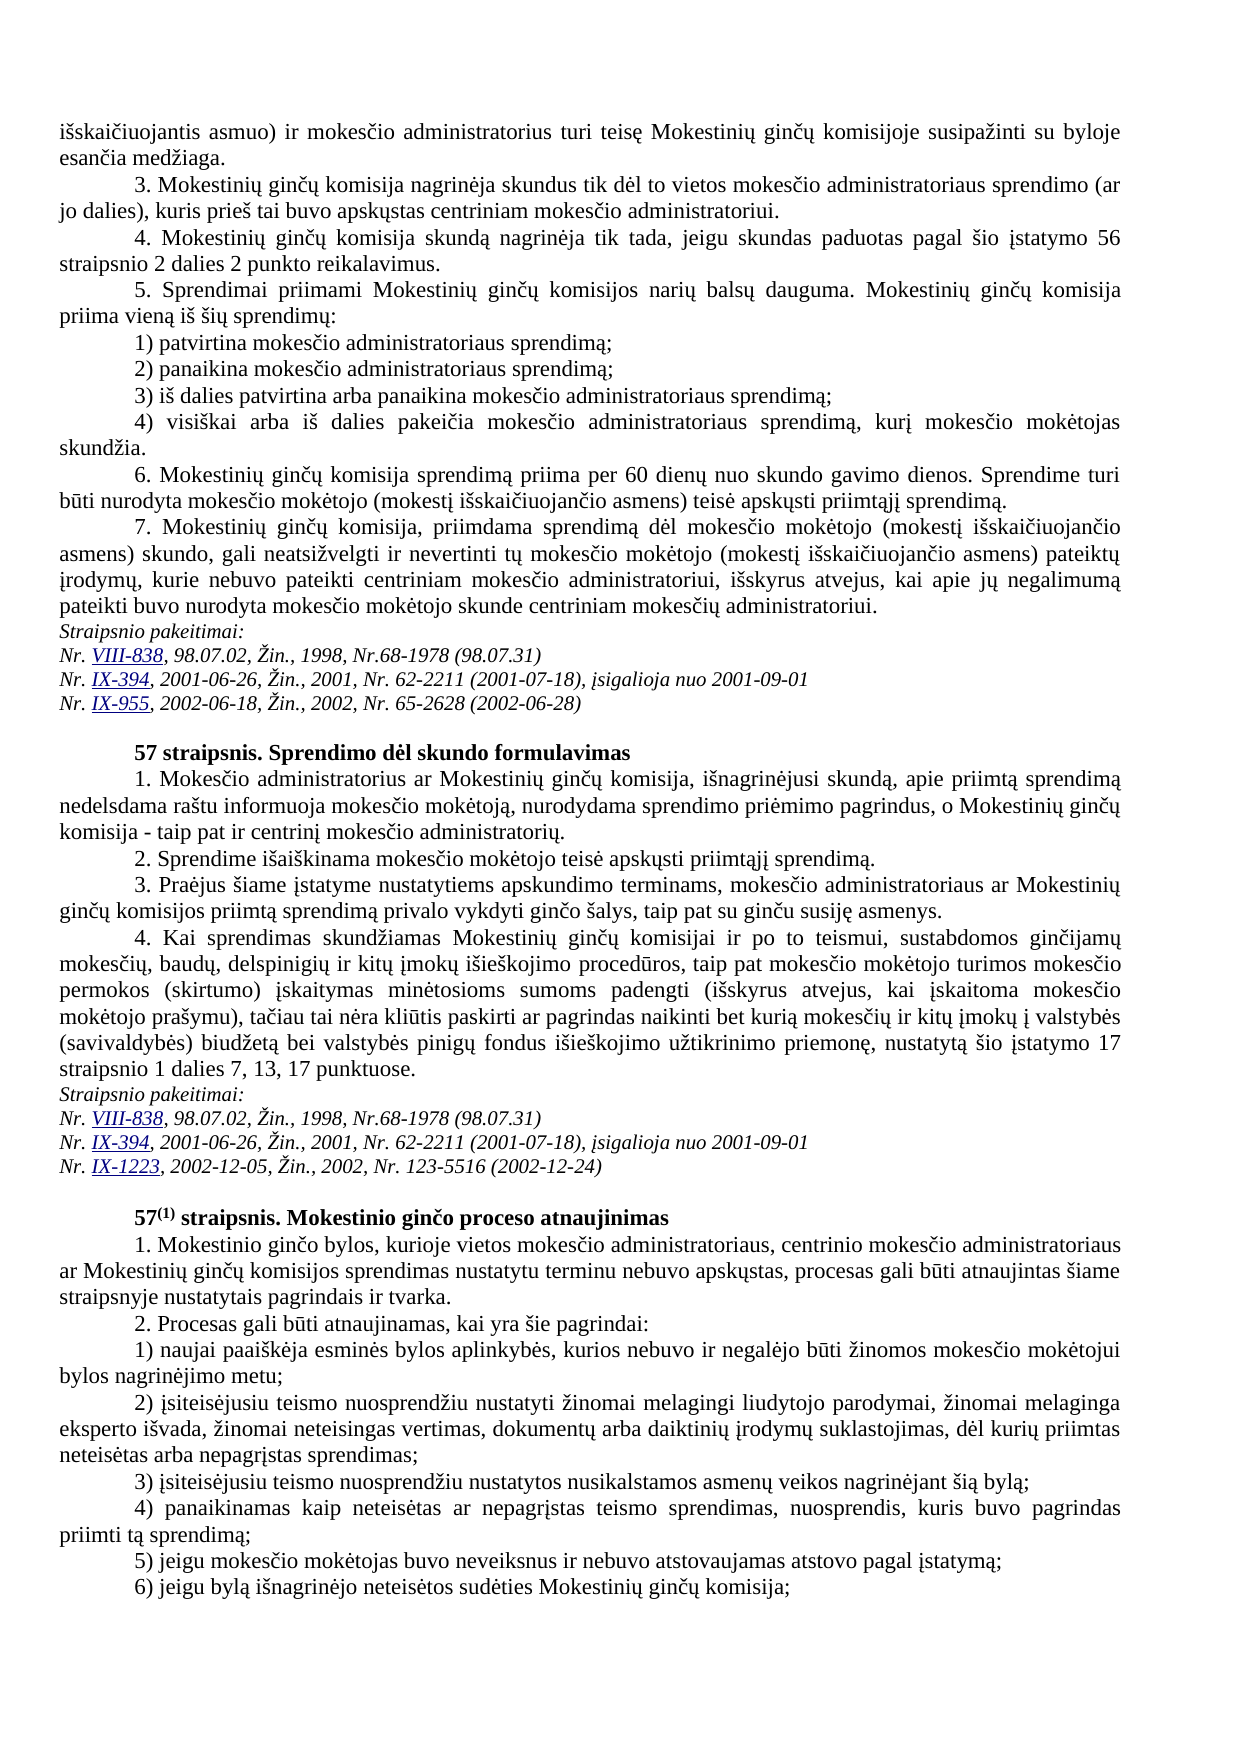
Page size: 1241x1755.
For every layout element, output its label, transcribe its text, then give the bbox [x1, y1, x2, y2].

text Nr. IX-394, 2001-06-26, Žin., 2001, Nr. 62-2211 (2001-07-18), įsigalioja nuo 2001-09-01 [59, 667, 1122, 691]
text Straipsnio pakeitimai: [59, 619, 1122, 643]
text 2) panaikina mokesčio administratoriaus sprendimą; [59, 355, 1122, 382]
text 2. Sprendime išaiškinama mokesčio mokėtojo teisė apskųsti priimtąjį sprendimą. [59, 844, 1122, 871]
text išskaičiuojantis asmuo) ir mokesčio administratorius turi teisę Mokestinių ginčų komisijoje susipažinti su byloje esančia medžiaga. [59, 118, 1122, 171]
text 3. Mokestinių ginčų komisija nagrinėja skundus tik dėl to vietos mokesčio administratoriaus sprendimo (ar jo dalies), kuris prieš tai buvo apskųstas centriniam mokesčio administratoriui. [59, 171, 1122, 223]
text Nr. IX-1223, 2002-12-05, Žin., 2002, Nr. 123-5516 (2002-12-24) [59, 1154, 1122, 1178]
text 2. Procesas gali būti atnaujinamas, kai yra šie pagrindai: [59, 1310, 1122, 1336]
text 1. Mokesčio administratorius ar Mokestinių ginčų komisija, išnagrinėjusi skundą, apie priimtą sprendimą nedelsdama raštu informuoja mokesčio mokėtoją, nurodydama sprendimo priėmimo pagrindus, o Mokestinių ginčų komisija - taip pat ir centrinį mokesčio administratorių. [59, 766, 1122, 844]
text 6. Mokestinių ginčų komisija sprendimą priima per 60 dienų nuo skundo gavimo dienos. Sprendime turi būti nurodyta mokesčio mokėtojo (mokestį išskaičiuojančio asmens) teisė apskųsti priimtąjį sprendimą. [59, 461, 1122, 513]
text 3) įsiteisėjusiu teismo nuosprendžiu nustatytos nusikalstamos asmenų veikos nagrinėjant šią bylą; [59, 1468, 1122, 1494]
text 2) įsiteisėjusiu teismo nuosprendžiu nustatyti žinomai melagingi liudytojo parodymai, žinomai melaginga eksperto išvada, žinomai neteisingas vertimas, dokumentų arba daiktinių įrodymų suklastojimas, dėl kurių priimtas neteisėtas arba nepagrįstas sprendimas; [59, 1389, 1122, 1468]
text 3) iš dalies patvirtina arba panaikina mokesčio administratoriaus sprendimą; [59, 382, 1122, 408]
text 4. Kai sprendimas skundžiamas Mokestinių ginčų komisijai ir po to teismui, sustabdomos ginčijamų mokesčių, baudų, delspinigių ir kitų įmokų išieškojimo procedūros, taip pat mokesčio mokėtojo turimos mokesčio permokos (skirtumo) įskaitymas minėtosioms sumoms padengti (išskyrus atvejus, kai įskaitoma mokesčio mokėtojo prašymu), tačiau tai nėra kliūtis paskirti ar pagrindas naikinti bet kurią mokesčių ir kitų įmokų į valstybės (savivaldybės) biudžetą bei valstybės pinigų fondus išieškojimo užtikrinimo priemonę, nustatytą šio įstatymo 17 straipsnio 1 dalies 7, 13, 17 punktuose. [59, 924, 1122, 1082]
text Nr. VIII-838, 98.07.02, Žin., 1998, Nr.68-1978 (98.07.31) [59, 643, 1122, 667]
text Nr. VIII-838, 98.07.02, Žin., 1998, Nr.68-1978 (98.07.31) [59, 1106, 1122, 1130]
text 5. Sprendimai priimami Mokestinių ginčų komisijos narių balsų dauguma. Mokestinių ginčų komisija priima vieną iš šių sprendimų: [59, 276, 1122, 329]
text 6) jeigu bylą išnagrinėjo neteisėtos sudėties Mokestinių ginčų komisija; [59, 1573, 1122, 1600]
text 4) visiškai arba iš dalies pakeičia mokesčio administratoriaus sprendimą, kurį mokesčio mokėtojas skundžia. [59, 408, 1122, 461]
text 1) naujai paaiškėja esminės bylos aplinkybės, kurios nebuvo ir negalėjo būti žinomos mokesčio mokėtojui bylos nagrinėjimo metu; [59, 1336, 1122, 1389]
text 57(1) straipsnis. Mokestinio ginčo proceso atnaujinimas [59, 1204, 1122, 1231]
text Nr. IX-955, 2002-06-18, Žin., 2002, Nr. 65-2628 (2002-06-28) [59, 691, 1122, 715]
text 5) jeigu mokesčio mokėtojas buvo neveiksnus ir nebuvo atstovaujamas atstovo pagal įstatymą; [59, 1547, 1122, 1573]
text Nr. IX-394, 2001-06-26, Žin., 2001, Nr. 62-2211 (2001-07-18), įsigalioja nuo 2001-09-01 [59, 1130, 1122, 1154]
text 7. Mokestinių ginčų komisija, priimdama sprendimą dėl mokesčio mokėtojo (mokestį išskaičiuojančio asmens) skundo, gali neatsižvelgti ir nevertinti tų mokesčio mokėtojo (mokestį išskaičiuojančio asmens) pateiktų įrodymų, kurie nebuvo pateikti centriniam mokesčio administratoriui, išskyrus atvejus, kai apie jų negalimumą pateikti buvo nurodyta mokesčio mokėtojo skunde centriniam mokesčių administratoriui. [59, 513, 1122, 619]
text Straipsnio pakeitimai: [59, 1082, 1122, 1106]
text 1) patvirtina mokesčio administratoriaus sprendimą; [59, 329, 1122, 355]
text 1. Mokestinio ginčo bylos, kurioje vietos mokesčio administratoriaus, centrinio mokesčio administratoriaus ar Mokestinių ginčų komisijos sprendimas nustatytu terminu nebuvo apskųstas, procesas gali būti atnaujintas šiame straipsnyje nustatytais pagrindais ir tvarka. [59, 1231, 1122, 1310]
text 57 straipsnis. Sprendimo dėl skundo formulavimas [59, 739, 1122, 766]
text 4) panaikinamas kaip neteisėtas ar nepagrįstas teismo sprendimas, nuosprendis, kuris buvo pagrindas priimti tą sprendimą; [59, 1494, 1122, 1547]
text 4. Mokestinių ginčų komisija skundą nagrinėja tik tada, jeigu skundas paduotas pagal šio įstatymo 56 straipsnio 2 dalies 2 punkto reikalavimus. [59, 223, 1122, 276]
text 3. Praėjus šiame įstatyme nustatytiems apskundimo terminams, mokesčio administratoriaus ar Mokestinių ginčų komisijos priimtą sprendimą privalo vykdyti ginčo šalys, taip pat su ginču susiję asmenys. [59, 871, 1122, 924]
